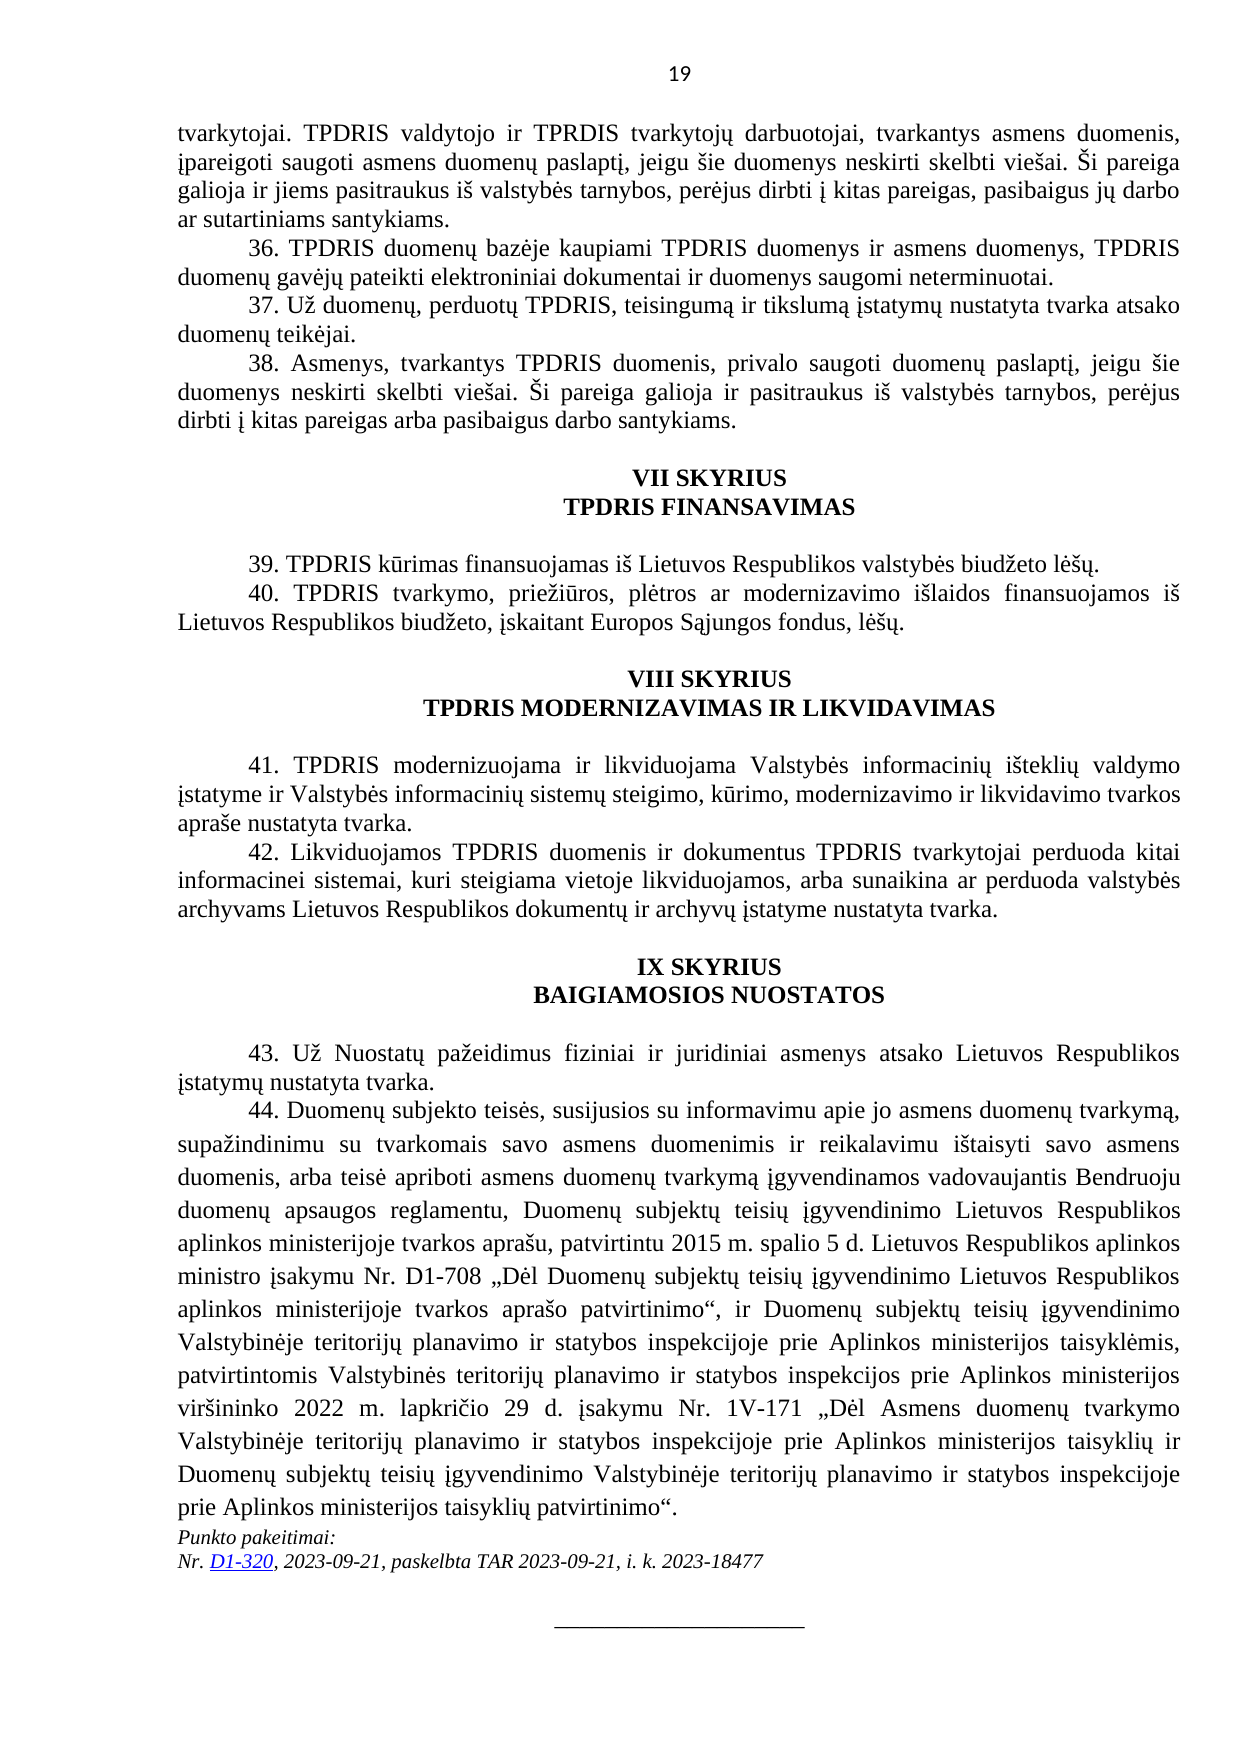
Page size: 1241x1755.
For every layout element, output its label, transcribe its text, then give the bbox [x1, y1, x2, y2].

text 37. Už duomenų, perduotų TPDRIS, teisingumą ir tikslumą įstatymų nustatyta tvarka atsako duomenų teikėjai. [177, 291, 1181, 348]
text 43. Už Nuostatų pažeidimus fiziniai ir juridiniai asmenys atsako Lietuvos Respublikos įstatymų nustatyta tvarka. [177, 1038, 1181, 1096]
text IX SKYRIUS [177, 952, 1181, 981]
text Punkto pakeitimai: [177, 1525, 1181, 1549]
text 39. TPDRIS kūrimas finansuojamas iš Lietuvos Respublikos valstybės biudžeto lėšų. [177, 549, 1181, 578]
text tvarkytojai. TPDRIS valdytojo ir TPRDIS tvarkytojų darbuotojai, tvarkantys asmens duomenis, įpareigoti saugoti asmens duomenų paslaptį, jeigu šie duomenys neskirti skelbti viešai. Ši pareiga galioja ir jiems pasitraukus iš valstybės tarnybos, perėjus dirbti į kitas pareigas, pasibaigus jų darbo ar sutartiniams santykiams. [177, 118, 1181, 233]
text ____________________ [177, 1602, 1181, 1631]
text VIII SKYRIUS [177, 664, 1181, 693]
text 42. Likviduojamos TPDRIS duomenis ir dokumentus TPDRIS tvarkytojai perduoda kitai informacinei sistemai, kuri steigiama vietoje likviduojamos, arba sunaikina ar perduoda valstybės archyvams Lietuvos Respublikos dokumentų ir archyvų įstatyme nustatyta tvarka. [177, 837, 1181, 923]
text VII SKYRIUS [177, 463, 1181, 492]
text BAIGIAMOSIOS NUOSTATOS [177, 981, 1181, 1009]
text 41. TPDRIS modernizuojama ir likviduojama Valstybės informacinių išteklių valdymo įstatyme ir Valstybės informacinių sistemų steigimo, kūrimo, modernizavimo ir likvidavimo tvarkos apraše nustatyta tvarka. [177, 751, 1181, 837]
text 40. TPDRIS tvarkymo, priežiūros, plėtros ar modernizavimo išlaidos finansuojamos iš Lietuvos Respublikos biudžeto, įskaitant Europos Sąjungos fondus, lėšų. [177, 578, 1181, 636]
text TPDRIS modernizavimas IR LIKVIDAVIMAS [177, 693, 1181, 722]
text Nr. D1-320, 2023-09-21, paskelbta TAR 2023-09-21, i. k. 2023-18477 [177, 1549, 1181, 1573]
text TPDRIS FINANSAVIMAS [177, 492, 1181, 521]
text 36. TPDRIS duomenų bazėje kaupiami TPDRIS duomenys ir asmens duomenys, TPDRIS duomenų gavėjų pateikti elektroniniai dokumentai ir duomenys saugomi neterminuotai. [177, 233, 1181, 291]
text 38. Asmenys, tvarkantys TPDRIS duomenis, privalo saugoti duomenų paslaptį, jeigu šie duomenys neskirti skelbti viešai. Ši pareiga galioja ir pasitraukus iš valstybės tarnybos, perėjus dirbti į kitas pareigas arba pasibaigus darbo santykiams. [177, 348, 1181, 434]
text 44. Duomenų subjekto teisės, susijusios su informavimu apie jo asmens duomenų tvarkymą, supažindinimu su tvarkomais savo asmens duomenimis ir reikalavimu ištaisyti savo asmens duomenis, arba teisė apriboti asmens duomenų tvarkymą įgyvendinamos vadovaujantis Bendruoju duomenų apsaugos reglamentu, Duomenų subjektų teisių įgyvendinimo Lietuvos Respublikos aplinkos ministerijoje tvarkos aprašu, patvirtintu 2015 m. spalio 5 d. Lietuvos Respublikos aplinkos ministro įsakymu Nr. D1-708 „Dėl Duomenų subjektų teisių įgyvendinimo Lietuvos Respublikos aplinkos ministerijoje tvarkos aprašo patvirtinimo“, ir Duomenų subjektų teisių įgyvendinimo Valstybinėje teritorijų planavimo ir statybos inspekcijoje prie Aplinkos ministerijos taisyklėmis, patvirtintomis Valstybinės teritorijų planavimo ir statybos inspekcijos prie Aplinkos ministerijos viršininko 2022 m. lapkričio 29 d. įsakymu Nr. 1V-171 „Dėl Asmens duomenų tvarkymo Valstybinėje teritorijų planavimo ir statybos inspekcijoje prie Aplinkos ministerijos taisyklių ir Duomenų subjektų teisių įgyvendinimo Valstybinėje teritorijų planavimo ir statybos inspekcijoje prie Aplinkos ministerijos taisyklių patvirtinimo“. [177, 1096, 1181, 1521]
